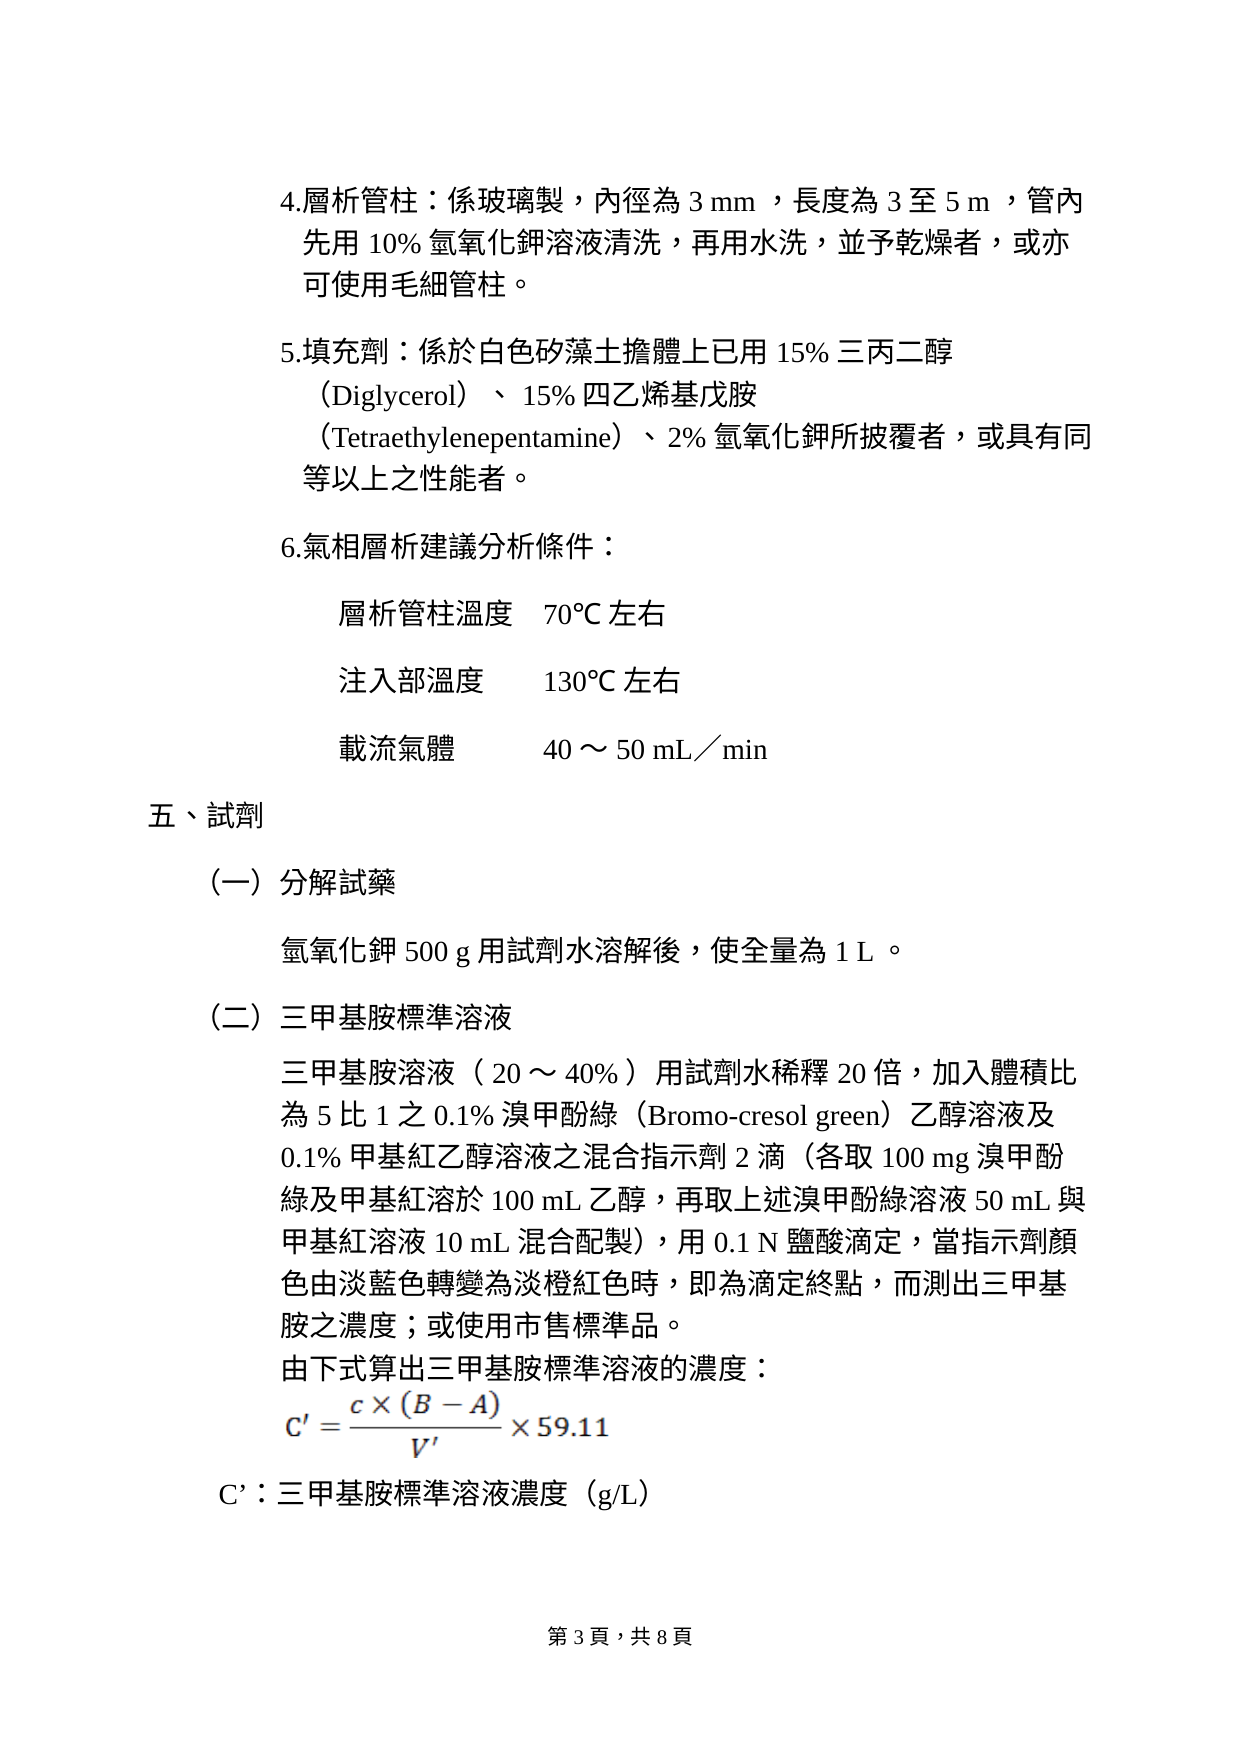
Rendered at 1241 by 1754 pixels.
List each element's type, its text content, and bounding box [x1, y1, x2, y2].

text 4.層析管柱：係玻璃製，內徑為 3 mm ，長度為 3 至 5 m ，管內先用 10% 氫氧化鉀溶液清洗，再用水洗，並予乾燥者，或亦可使用毛細管柱。 [280, 177, 1092, 304]
text （二）三甲基胺標準溶液 [192, 994, 1092, 1037]
picture [285, 1387, 611, 1458]
text 氫氧化鉀 500 g 用試劑水溶解後，使全量為 1 L 。 [280, 927, 1092, 969]
text 載流氣體 40 ～ 50 mL／min [280, 725, 1092, 768]
text 五、試劑 [148, 793, 1092, 835]
text 注入部溫度 130℃ 左右 [280, 658, 1092, 700]
text 三甲基胺溶液（ 20 ～ 40% ）用試劑水稀釋 20 倍，加入體積比為 5 比 1 之 0.1% 溴甲酚綠（Bromo-cresol green）乙醇溶液及 0.1% 甲基紅乙醇溶液之混合指示劑 2 滴（各取 100 mg 溴甲酚綠及甲基紅溶於100 mL乙醇，再取上述溴甲酚綠溶液 50 mL 與甲基紅溶液 10 mL 混合配製），用 0.1 N 鹽酸滴定，當指示劑顏色由淡藍色轉變為淡橙紅色時，即為滴定終點，而測出三甲基胺之濃度；或使用市售標準品。 [280, 1049, 1092, 1345]
text （一）分解試藥 [192, 860, 1092, 902]
text C’：三甲基胺標準溶液濃度（g/L） [148, 1470, 1092, 1513]
text 層析管柱溫度 70℃ 左右 [280, 591, 1092, 633]
text 5.填充劑：係於白色矽藻土擔體上已用 15% 三丙二醇（Diglycerol）、 15% 四乙烯基戊胺（Tetraethylenepentamine）、 2% 氫氧化鉀所披覆者，或具有同等以上之性能者。 [280, 329, 1092, 498]
text 由下式算出三甲基胺標準溶液的濃度： [280, 1345, 1092, 1388]
text 6.氣相層析建議分析條件： [280, 523, 1092, 566]
